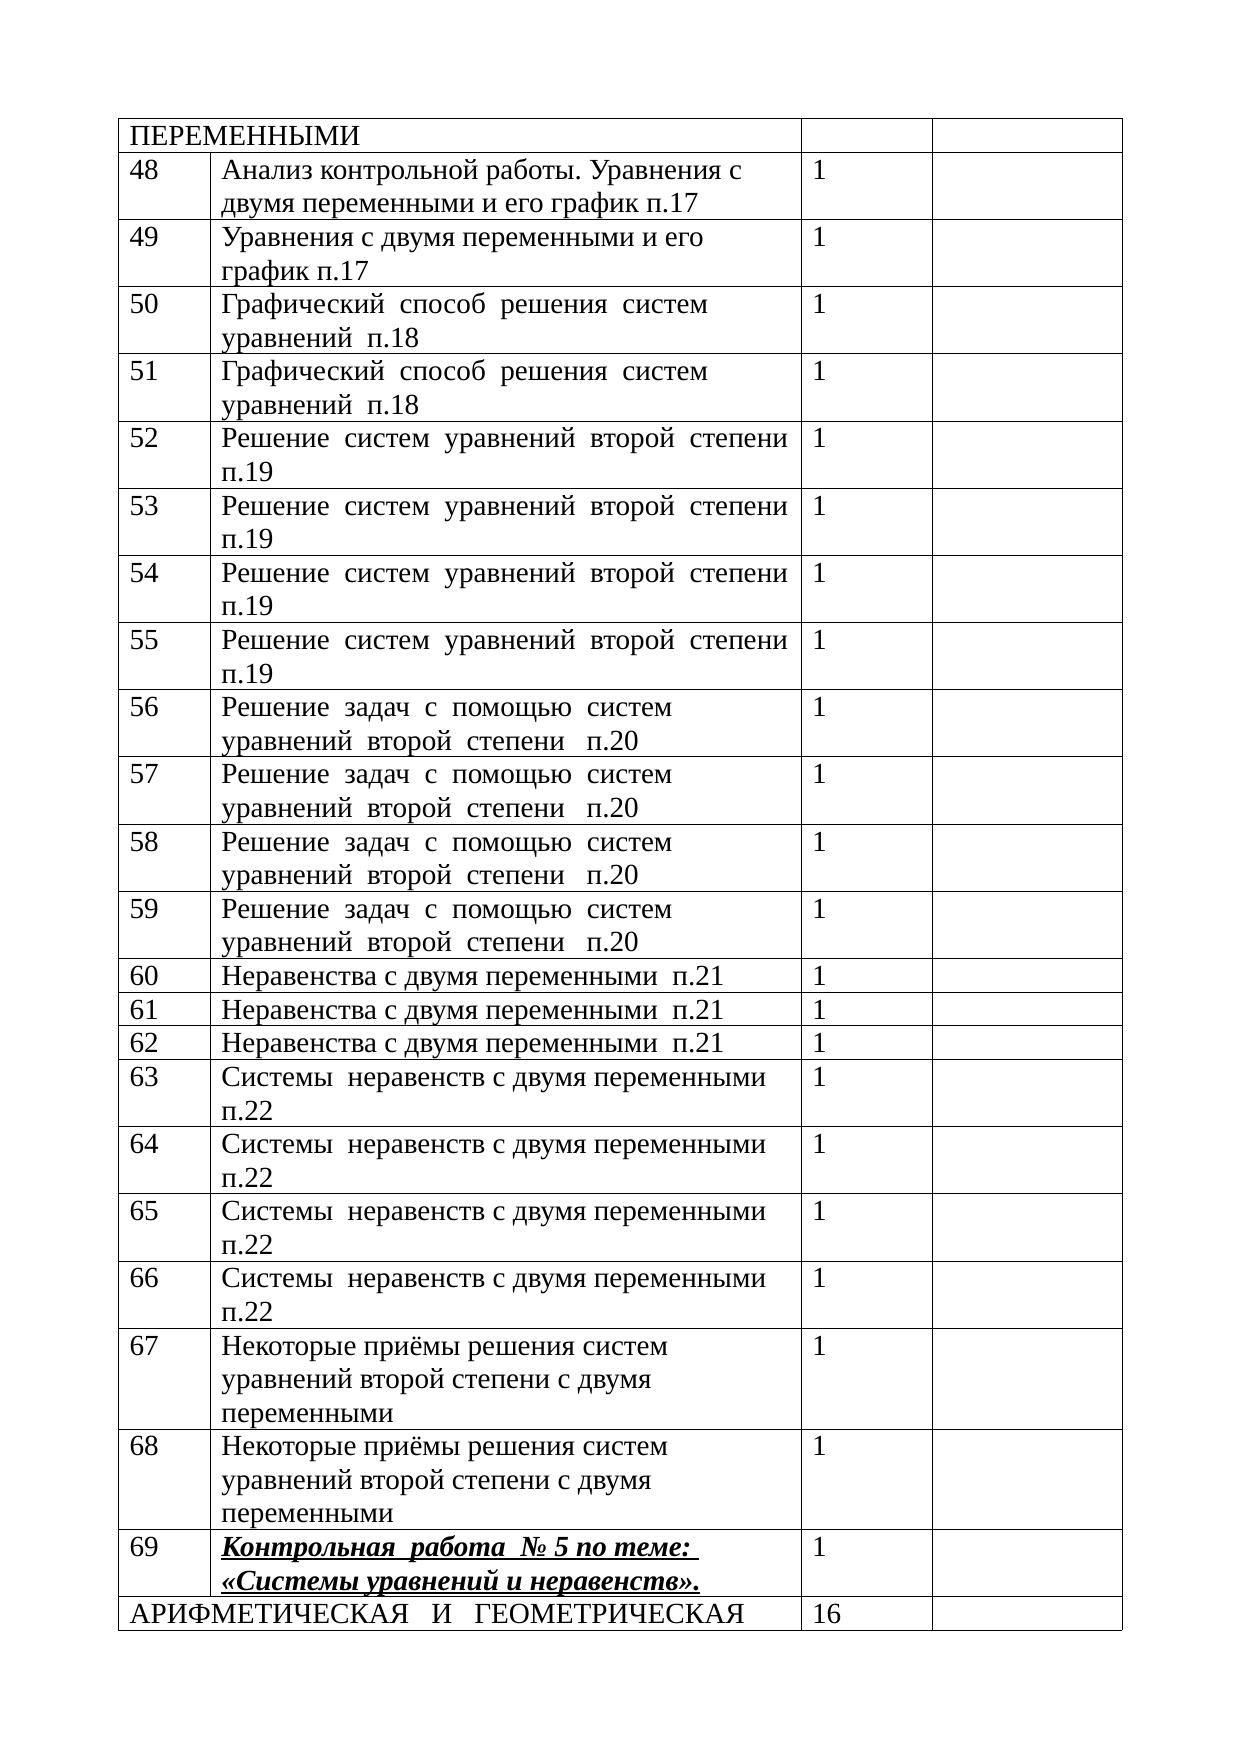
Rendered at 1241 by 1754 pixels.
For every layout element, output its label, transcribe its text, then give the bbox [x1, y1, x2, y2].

table_cell [933, 1127, 1122, 1193]
table_cell [933, 1430, 1122, 1529]
table_cell 67 [119, 1329, 210, 1428]
table_cell [933, 556, 1122, 622]
table_cell 1 [802, 489, 932, 555]
table_cell Системы неравенств с двумя переменными п.22 [211, 1262, 801, 1328]
table_cell 53 [119, 489, 210, 555]
table_cell Контрольная работа № 5 по теме: «Системы уравнений и неравенств». [211, 1530, 801, 1596]
table_cell [933, 959, 1122, 992]
table_cell 1 [802, 993, 932, 1025]
table_cell Решение систем уравнений второй степени п.19 [211, 422, 801, 488]
table_cell Решение задач с помощью систем уравнений второй степени п.20 [211, 690, 801, 756]
table_cell Графический способ решения систем уравнений п.18 [211, 354, 801, 421]
table_cell 1 [802, 220, 932, 286]
table_cell 1 [802, 1329, 932, 1428]
table_cell Неравенства с двумя переменными п.21 [211, 959, 801, 992]
table_cell 1 [802, 153, 932, 219]
table_cell 66 [119, 1262, 210, 1328]
table_cell [933, 220, 1122, 286]
table_cell 65 [119, 1194, 210, 1261]
table_cell 1 [802, 1127, 932, 1193]
table_cell Некоторые приёмы решения систем уравнений второй степени с двумя переменными [211, 1329, 801, 1428]
table_cell 51 [119, 354, 210, 421]
table_cell 49 [119, 220, 210, 286]
table_cell 57 [119, 757, 210, 824]
table_cell [933, 1026, 1122, 1059]
table_cell 59 [119, 892, 210, 958]
table_cell [933, 1262, 1122, 1328]
table_cell 1 [802, 1262, 932, 1328]
table_cell [933, 287, 1122, 353]
table_cell 62 [119, 1026, 210, 1059]
table_cell Неравенства с двумя переменными п.21 [211, 993, 801, 1025]
table_cell Системы неравенств с двумя переменными п.22 [211, 1127, 801, 1193]
table_cell Уравнения с двумя переменными и его график п.17 [211, 220, 801, 286]
table_cell Системы неравенств с двумя переменными п.22 [211, 1060, 801, 1126]
table_cell [933, 1194, 1122, 1261]
table_cell [933, 757, 1122, 824]
table_cell Системы неравенств с двумя переменными п.22 [211, 1194, 801, 1261]
table_cell [933, 623, 1122, 689]
table_cell Решение задач с помощью систем уравнений второй степени п.20 [211, 892, 801, 958]
table_cell 54 [119, 556, 210, 622]
table_cell ПЕРЕМЕННЫМИ [119, 119, 801, 152]
table_cell 1 [802, 959, 932, 992]
table_cell 1 [802, 354, 932, 421]
table_cell 1 [802, 1194, 932, 1261]
table_cell 60 [119, 959, 210, 992]
table_cell [933, 1060, 1122, 1126]
table_cell 1 [802, 1026, 932, 1059]
table_cell [933, 1597, 1122, 1630]
table_cell [933, 354, 1122, 421]
table_cell [933, 892, 1122, 958]
table_cell 58 [119, 825, 210, 891]
table_cell Решение задач с помощью систем уравнений второй степени п.20 [211, 757, 801, 824]
table_cell Решение задач с помощью систем уравнений второй степени п.20 [211, 825, 801, 891]
table_cell [933, 993, 1122, 1025]
table_cell Графический способ решения систем уравнений п.18 [211, 287, 801, 353]
table_cell 1 [802, 825, 932, 891]
table_cell 1 [802, 690, 932, 756]
table_cell Неравенства с двумя переменными п.21 [211, 1026, 801, 1059]
table_cell 48 [119, 153, 210, 219]
table_cell 64 [119, 1127, 210, 1193]
table_cell АРИФМЕТИЧЕСКАЯ И ГЕОМЕТРИЧЕСКАЯ [119, 1597, 801, 1630]
table_cell Решение систем уравнений второй степени п.19 [211, 623, 801, 689]
table_cell [933, 422, 1122, 488]
table_cell [933, 1530, 1122, 1596]
table_cell [933, 690, 1122, 756]
table_cell 50 [119, 287, 210, 353]
table_cell 55 [119, 623, 210, 689]
table_cell 52 [119, 422, 210, 488]
table_cell [933, 1329, 1122, 1428]
table_cell 1 [802, 556, 932, 622]
table_cell 1 [802, 287, 932, 353]
table_cell Решение систем уравнений второй степени п.19 [211, 556, 801, 622]
table_cell Анализ контрольной работы. Уравнения с двумя переменными и его график п.17 [211, 153, 801, 219]
table_cell Решение систем уравнений второй степени п.19 [211, 489, 801, 555]
table_cell [933, 119, 1122, 152]
table_cell 1 [802, 892, 932, 958]
table_cell 1 [802, 1060, 932, 1126]
table_cell [802, 119, 932, 152]
table_cell 69 [119, 1530, 210, 1596]
table_cell 1 [802, 757, 932, 824]
table_cell [933, 825, 1122, 891]
table_cell [933, 489, 1122, 555]
table_cell 68 [119, 1430, 210, 1529]
table_cell 1 [802, 623, 932, 689]
table_cell 16 [802, 1597, 932, 1630]
table_cell 56 [119, 690, 210, 756]
table_cell 61 [119, 993, 210, 1025]
table_cell 1 [802, 422, 932, 488]
table_cell [933, 153, 1122, 219]
table_cell Некоторые приёмы решения систем уравнений второй степени с двумя переменными [211, 1430, 801, 1529]
table_cell 1 [802, 1530, 932, 1596]
table_cell 63 [119, 1060, 210, 1126]
table_cell 1 [802, 1430, 932, 1529]
